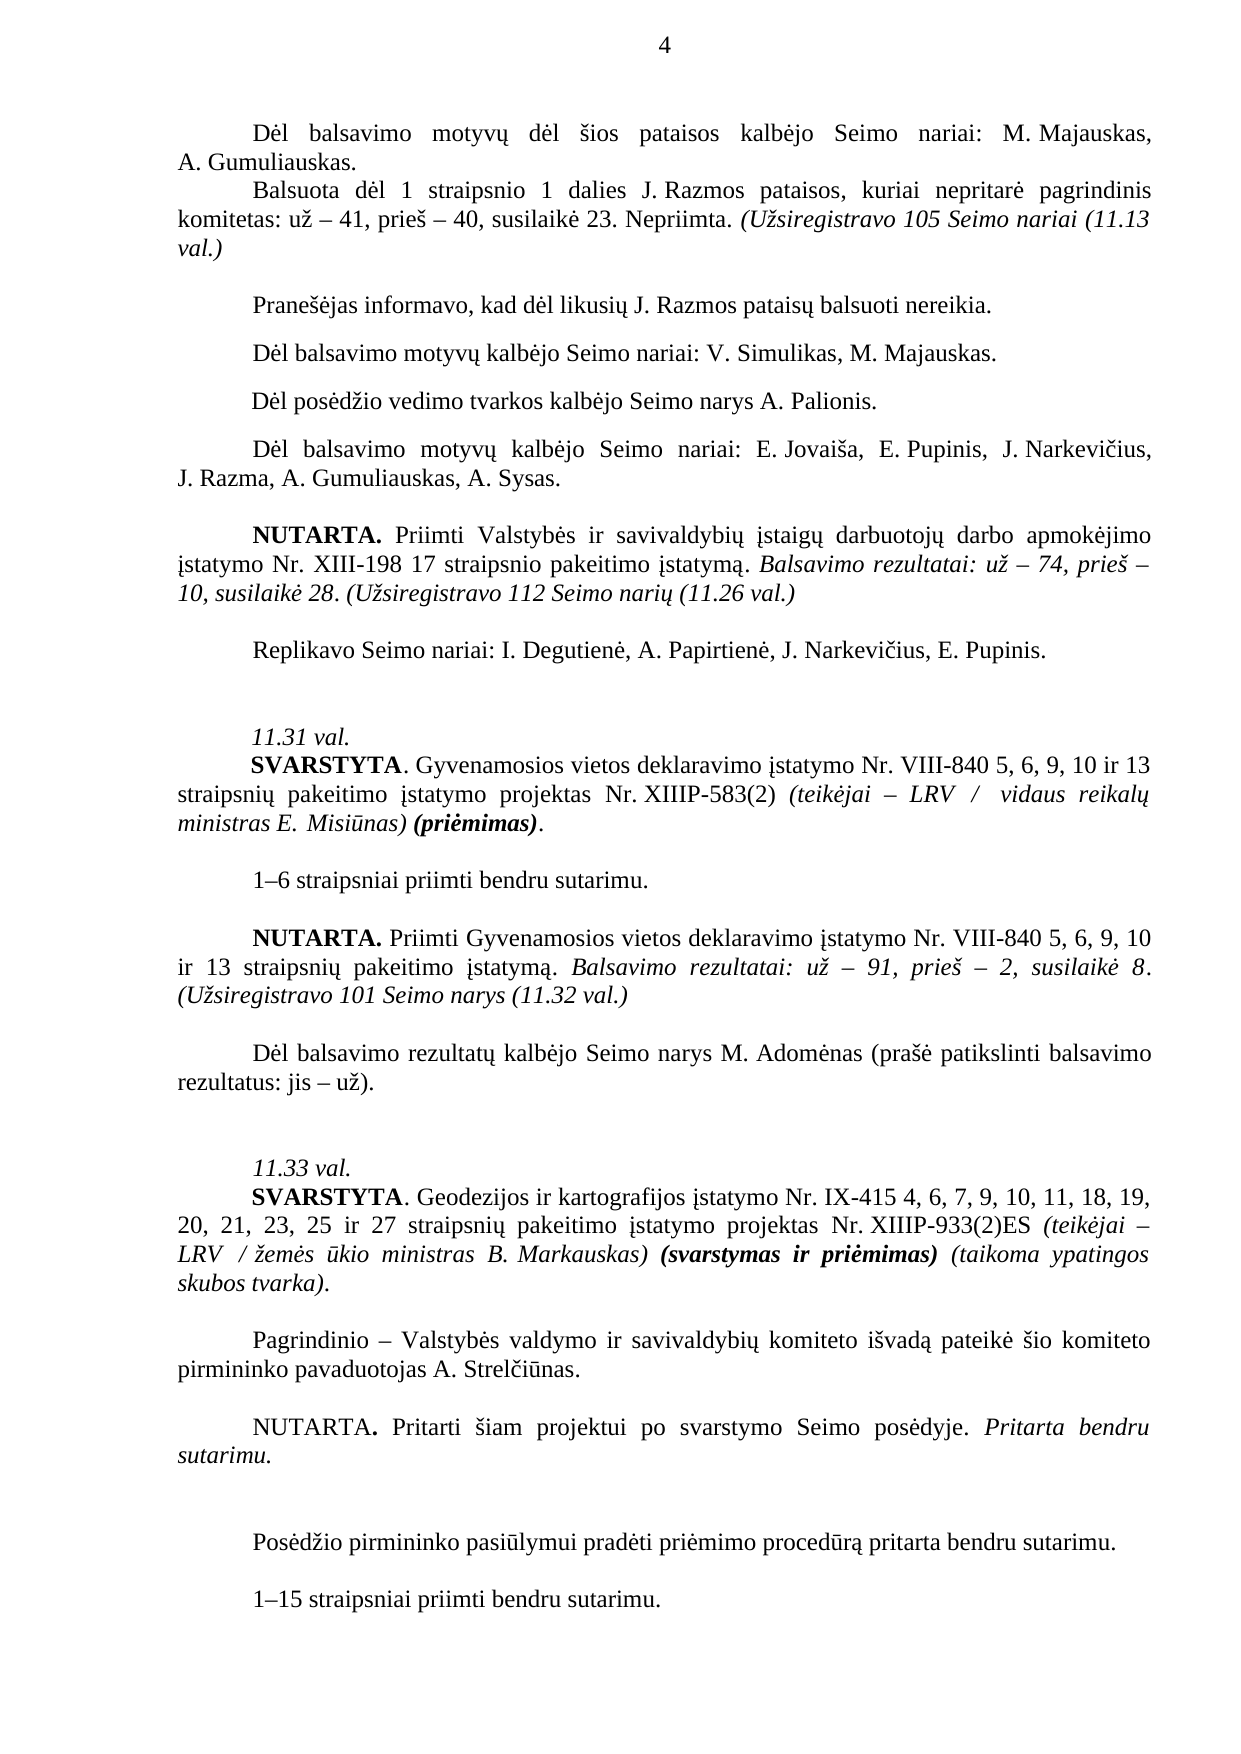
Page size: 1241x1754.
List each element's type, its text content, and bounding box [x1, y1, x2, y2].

text 1–6 straipsniai priimti bendru sutarimu. [177, 866, 1152, 894]
text Pagrindinio – Valstybės valdymo ir savivaldybių komiteto išvadą pateikė šio komiteto pirmininko pavaduotojas A. Strelčiūnas. [177, 1326, 1152, 1383]
text SVARSTYTA. Gyvenamosios vietos deklaravimo įstatymo Nr. VIII-840 5, 6, 9, 10 ir 13 straipsnių pakeitimo įstatymo projektas Nr. XIIIP-583(2) (teikėjai – LRV / vidaus reikalų ministras E. Misiūnas) (priėmimas). [177, 751, 1152, 837]
text Dėl balsavimo motyvų kalbėjo Seimo nariai: V. Simulikas, M. Majauskas. [177, 338, 1152, 367]
text Dėl posėdžio vedimo tvarkos kalbėjo Seimo narys A. Palionis. [177, 386, 1152, 415]
text NUTARTA. Priimti Gyvenamosios vietos deklaravimo įstatymo Nr. VIII-840 5, 6, 9, 10 ir 13 straipsnių pakeitimo įstatymą. Balsavimo rezultatai: už – 91, prieš – 2, susilaikė 8. (Užsiregistravo 101 Seimo narys (11.32 val.) [177, 923, 1152, 1009]
text Dėl balsavimo motyvų dėl šios pataisos kalbėjo Seimo nariai: M. Majauskas, A. Gumuliauskas. [177, 118, 1152, 176]
text 11.33 val. [177, 1153, 1152, 1182]
text NUTARTA. Pritarti šiam projektui po svarstymo Seimo posėdyje. Pritarta bendru sutarimu. [177, 1412, 1152, 1469]
text Replikavo Seimo nariai: I. Degutienė, A. Papirtienė, J. Narkevičius, E. Pupinis. [177, 636, 1152, 664]
text Dėl balsavimo motyvų kalbėjo Seimo nariai: E. Jovaiša, E. Pupinis, J. Narkevičius, J. Razma, A. Gumuliauskas, A. Sysas. [177, 434, 1152, 492]
text 1–15 straipsniai priimti bendru sutarimu. [177, 1584, 1152, 1613]
text Pranešėjas informavo, kad dėl likusių J. Razmos pataisų balsuoti nereikia. [177, 291, 1152, 319]
text Posėdžio pirmininko pasiūlymui pradėti priėmimo procedūrą pritarta bendru sutarimu. [177, 1527, 1152, 1556]
text Dėl balsavimo rezultatų kalbėjo Seimo narys M. Adomėnas (prašė patikslinti balsavimo rezultatus: jis – už). [177, 1038, 1152, 1096]
text NUTARTA. Priimti Valstybės ir savivaldybių įstaigų darbuotojų darbo apmokėjimo įstatymo Nr. XIII-198 17 straipsnio pakeitimo įstatymą. Balsavimo rezultatai: už – 74, prieš – 10, susilaikė 28. (Užsiregistravo 112 Seimo narių (11.26 val.) [177, 521, 1152, 607]
text Balsuota dėl 1 straipsnio 1 dalies J. Razmos pataisos, kuriai nepritarė pagrindinis komitetas: už – 41, prieš – 40, susilaikė 23. Nepriimta. (Užsiregistravo 105 Seimo nariai (11.13 val.) [177, 176, 1152, 262]
text 11.31 val. [177, 722, 1152, 751]
text SVARSTYTA. Geodezijos ir kartografijos įstatymo Nr. IX-415 4, 6, 7, 9, 10, 11, 18, 19, 20, 21, 23, 25 ir 27 straipsnių pakeitimo įstatymo projektas Nr. XIIIP-933(2)ES (teikėjai – LRV / žemės ūkio ministras B. Markauskas) (svarstymas ir priėmimas) (taikoma ypatingos skubos tvarka). [177, 1182, 1152, 1297]
